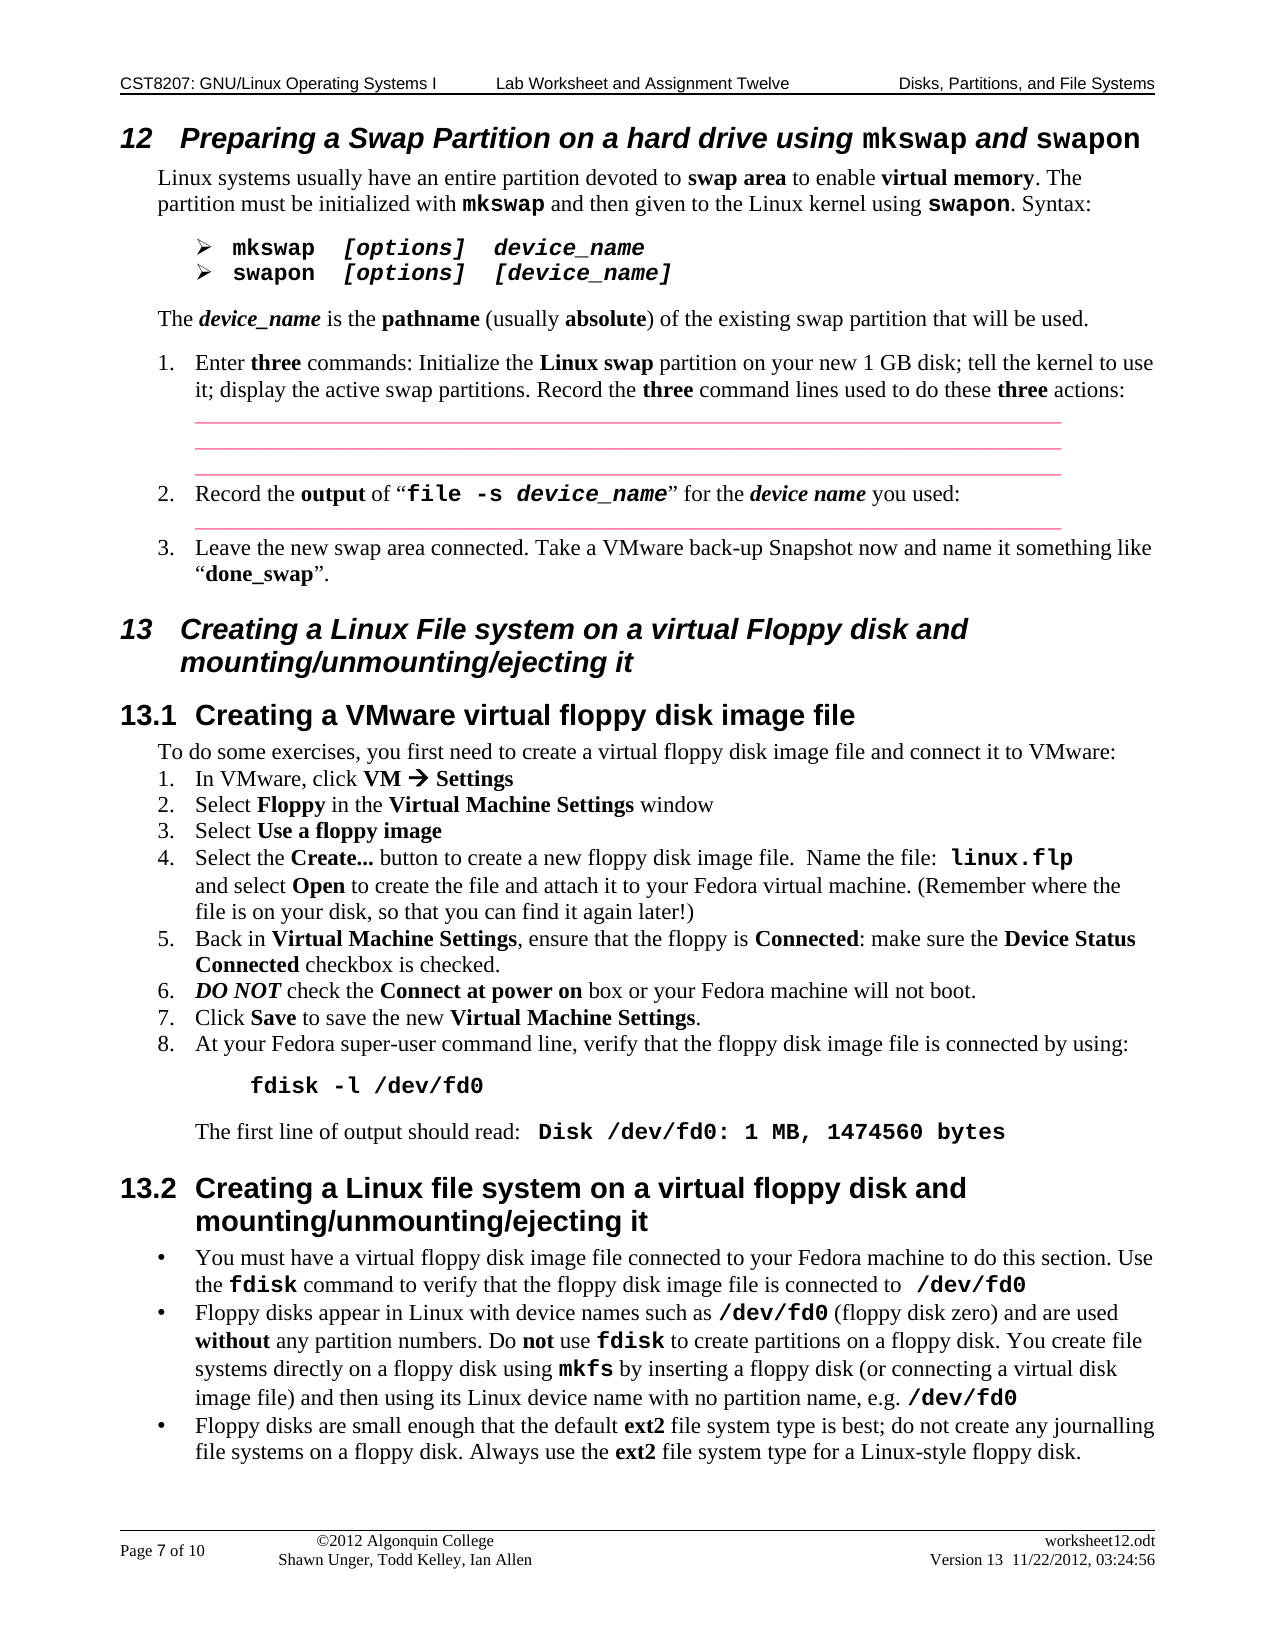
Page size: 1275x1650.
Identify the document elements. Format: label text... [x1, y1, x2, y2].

list Back in Virtual Machine Settings, ensure that the floppy is Connected: make sure the Device Status Connected checkbox is checked. [157, 924, 1155, 977]
list swapon [options] [device_name] [195, 262, 1155, 288]
list Leave the new swap area connected. Take a VMware back-up Snapshot now and name it something like “done_swap”. [157, 534, 1155, 587]
list Select Use a floppy image [157, 817, 1155, 844]
list Floppy disks appear in Linux with device names such as /dev/fd0 (floppy disk zero) and are used without any partition numbers. Do not use fdisk to create partitions on a floppy disk. You create file systems directly on a floppy disk using mkfs by inserting a floppy disk (or connecting a virtual disk image file) and then using its Linux device name with no partition name, e.g. /dev/fd0 [157, 1299, 1155, 1412]
list At your Fedora super-user command line, verify that the floppy disk image file is connected by using: [157, 1030, 1155, 1056]
list fdisk -l /dev/fd0 [157, 1074, 1155, 1100]
list _______________________________________________________________ [157, 454, 1155, 480]
list Enter three commands: Initialize the Linux swap partition on your new 1 GB disk; tell the kernel to use it; display the active swap partitions. Record the three command lines used to do these three actions: [157, 349, 1155, 402]
subtitle Creating a Linux file system on a virtual floppy disk and mounting/unmounting/ejecting it [120, 1171, 1155, 1238]
subtitle Creating a Linux File system on a virtual Floppy disk and mounting/unmounting/ejecting it [120, 612, 1155, 679]
list Click Save to save the new Virtual Machine Settings. [157, 1004, 1155, 1030]
list Floppy disks are small enough that the default ext2 file system type is best; do not create any journalling file systems on a floppy disk. Always use the ext2 file system type for a Linux-style floppy disk. [157, 1412, 1155, 1464]
list The device_name is the pathname (usually absolute) of the existing swap partition that will be used. [120, 305, 1155, 332]
list Linux systems usually have an entire partition devoted to swap area to enable virtual memory. The partition must be initialized with mkswap and then given to the Linux kernel using swapon. Syntax: [120, 163, 1155, 218]
list _______________________________________________________________ [157, 428, 1155, 454]
list In VMware, click VM  Settings [157, 764, 1155, 791]
list _______________________________________________________________ [157, 402, 1155, 428]
list Select the Create... button to create a new floppy disk image file. Name the file: linux.flp and select Open to create the file and attach it to your Fedora virtual machine. (Remember where the file is on your disk, so that you can find it again later!) [157, 844, 1155, 924]
list DO NOT check the Connect at power on box or your Fedora machine will not boot. [157, 977, 1155, 1004]
list _______________________________________________________________ [157, 508, 1155, 534]
list Record the output of “file -s device_name” for the device name you used: [157, 480, 1155, 508]
list You must have a virtual floppy disk image file connected to your Fedora machine to do this section. Use the fdisk command to verify that the floppy disk image file is connected to /dev/fd0 [157, 1244, 1155, 1299]
list The first line of output should read: Disk /dev/fd0: 1 MB, 1474560 bytes [157, 1118, 1155, 1146]
list Select Floppy in the Virtual Machine Settings window [157, 791, 1155, 817]
subtitle Creating a VMware virtual floppy disk image file [120, 698, 1155, 732]
list mkswap [options] device_name [195, 236, 1155, 262]
list To do some exercises, you first need to create a virtual floppy disk image file and connect it to VMware: [120, 738, 1155, 764]
subtitle Preparing a Swap Partition on a hard drive using mkswap and swapon [120, 121, 1155, 157]
